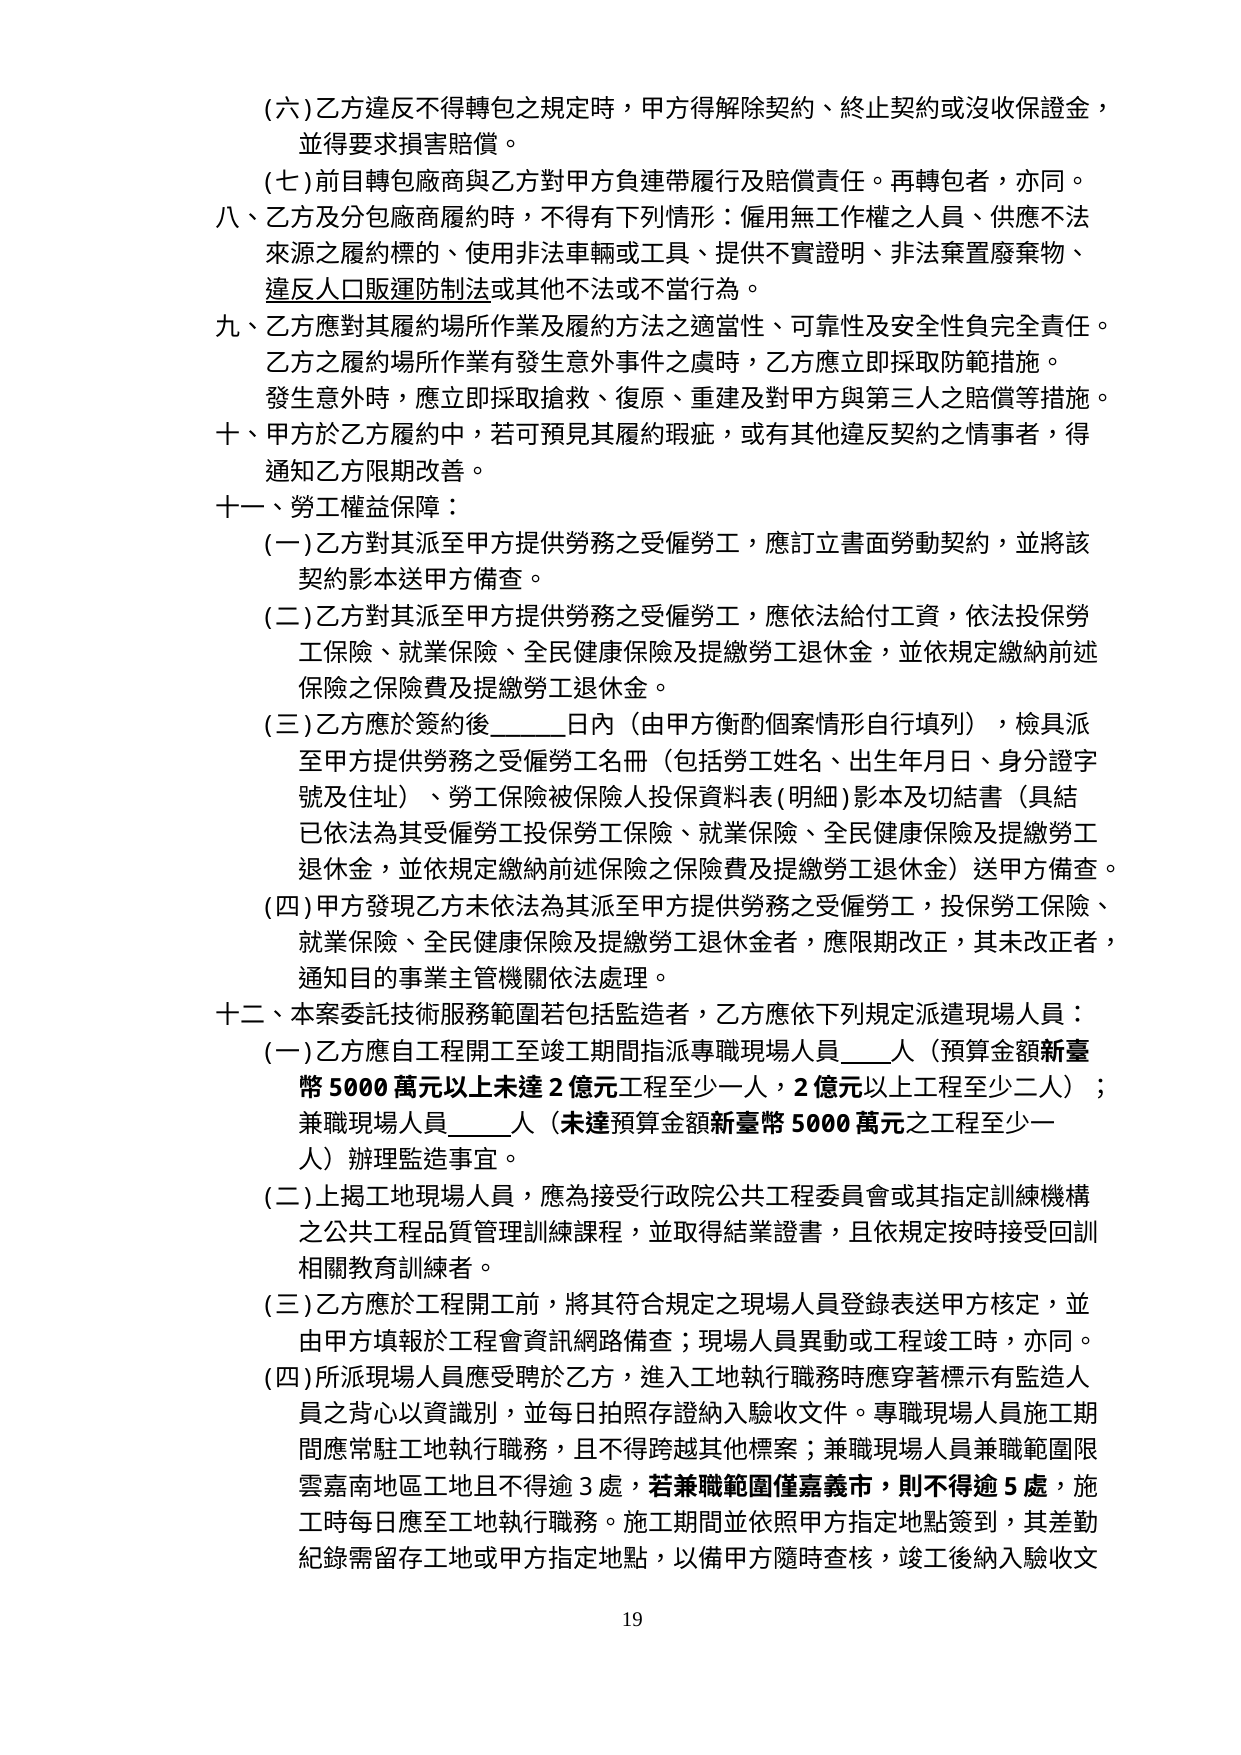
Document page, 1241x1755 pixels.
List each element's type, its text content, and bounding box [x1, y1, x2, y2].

text (一)乙方應自工程開工至竣工期間指派專職現場人員 人（預算金額新臺幣5000萬元以上未達2億元工程至少一人，2億元以上工程至少二人）；兼職現場人員 人（未達預算金額新臺幣5000萬元之工程至少一人）辦理監造事宜。 [215, 1031, 1098, 1176]
text 十二、本案委託技術服務範圍若包括監造者，乙方應依下列規定派遣現場人員： [165, 995, 1098, 1031]
text 九、乙方應對其履約場所作業及履約方法之適當性、可靠性及安全性負完全責任。乙方之履約場所作業有發生意外事件之虞時，乙方應立即採取防範措施。 [215, 306, 1098, 379]
text 十一、勞工權益保障： [165, 487, 1098, 524]
text 十、甲方於乙方履約中，若可預見其履約瑕疵，或有其他違反契約之情事者，得通知乙方限期改善。 [215, 415, 1098, 487]
text (三)乙方應於工程開工前，將其符合規定之現場人員登錄表送甲方核定，並由甲方填報於工程會資訊網路備查；現場人員異動或工程竣工時，亦同。 [215, 1285, 1098, 1357]
text (一)乙方對其派至甲方提供勞務之受僱勞工，應訂立書面勞動契約，並將該契約影本送甲方備查。 [215, 524, 1098, 596]
text (二)上揭工地現場人員，應為接受行政院公共工程委員會或其指定訓練機構之公共工程品質管理訓練課程，並取得結業證書，且依規定按時接受回訓相關教育訓練者。 [215, 1176, 1098, 1285]
text (七)前目轉包廠商與乙方對甲方負連帶履行及賠償責任。再轉包者，亦同。 [215, 161, 1098, 197]
text (六)乙方違反不得轉包之規定時，甲方得解除契約、終止契約或沒收保證金，並得要求損害賠償。 [215, 89, 1098, 161]
text (二)乙方對其派至甲方提供勞務之受僱勞工，應依法給付工資，依法投保勞工保險、就業保險、全民健康保險及提繳勞工退休金，並依規定繳納前述保險之保險費及提繳勞工退休金。 [215, 596, 1098, 705]
text 發生意外時，應立即採取搶救、復原、重建及對甲方與第三人之賠償等措施。 [265, 379, 1098, 415]
text (四)甲方發現乙方未依法為其派至甲方提供勞務之受僱勞工，投保勞工保險、就業保險、全民健康保險及提繳勞工退休金者，應限期改正，其未改正者，通知目的事業主管機關依法處理。 [215, 886, 1098, 995]
text (四)所派現場人員應受聘於乙方，進入工地執行職務時應穿著標示有監造人員之背心以資識別，並每日拍照存證納入驗收文件。專職現場人員施工期間應常駐工地執行職務，且不得跨越其他標案；兼職現場人員兼職範圍限雲嘉南地區工地且不得逾3處，若兼職範圍僅嘉義市，則不得逾5處，施工時每日應至工地執行職務。施工期間並依照甲方指定地點簽到，其差勤紀錄需留存工地或甲方指定地點，以備甲方隨時查核，竣工後納入驗收文 [215, 1357, 1098, 1575]
text (三)乙方應於簽約後_____日內（由甲方衡酌個案情形自行填列），檢具派至甲方提供勞務之受僱勞工名冊（包括勞工姓名、出生年月日、身分證字號及住址）、勞工保險被保險人投保資料表(明細)影本及切結書（具結已依法為其受僱勞工投保勞工保險、就業保險、全民健康保險及提繳勞工退休金，並依規定繳納前述保險之保險費及提繳勞工退休金）送甲方備查。 [215, 705, 1098, 886]
text 八、乙方及分包廠商履約時，不得有下列情形：僱用無工作權之人員、供應不法來源之履約標的、使用非法車輛或工具、提供不實證明、非法棄置廢棄物、違反人口販運防制法或其他不法或不當行為。 [215, 197, 1098, 306]
